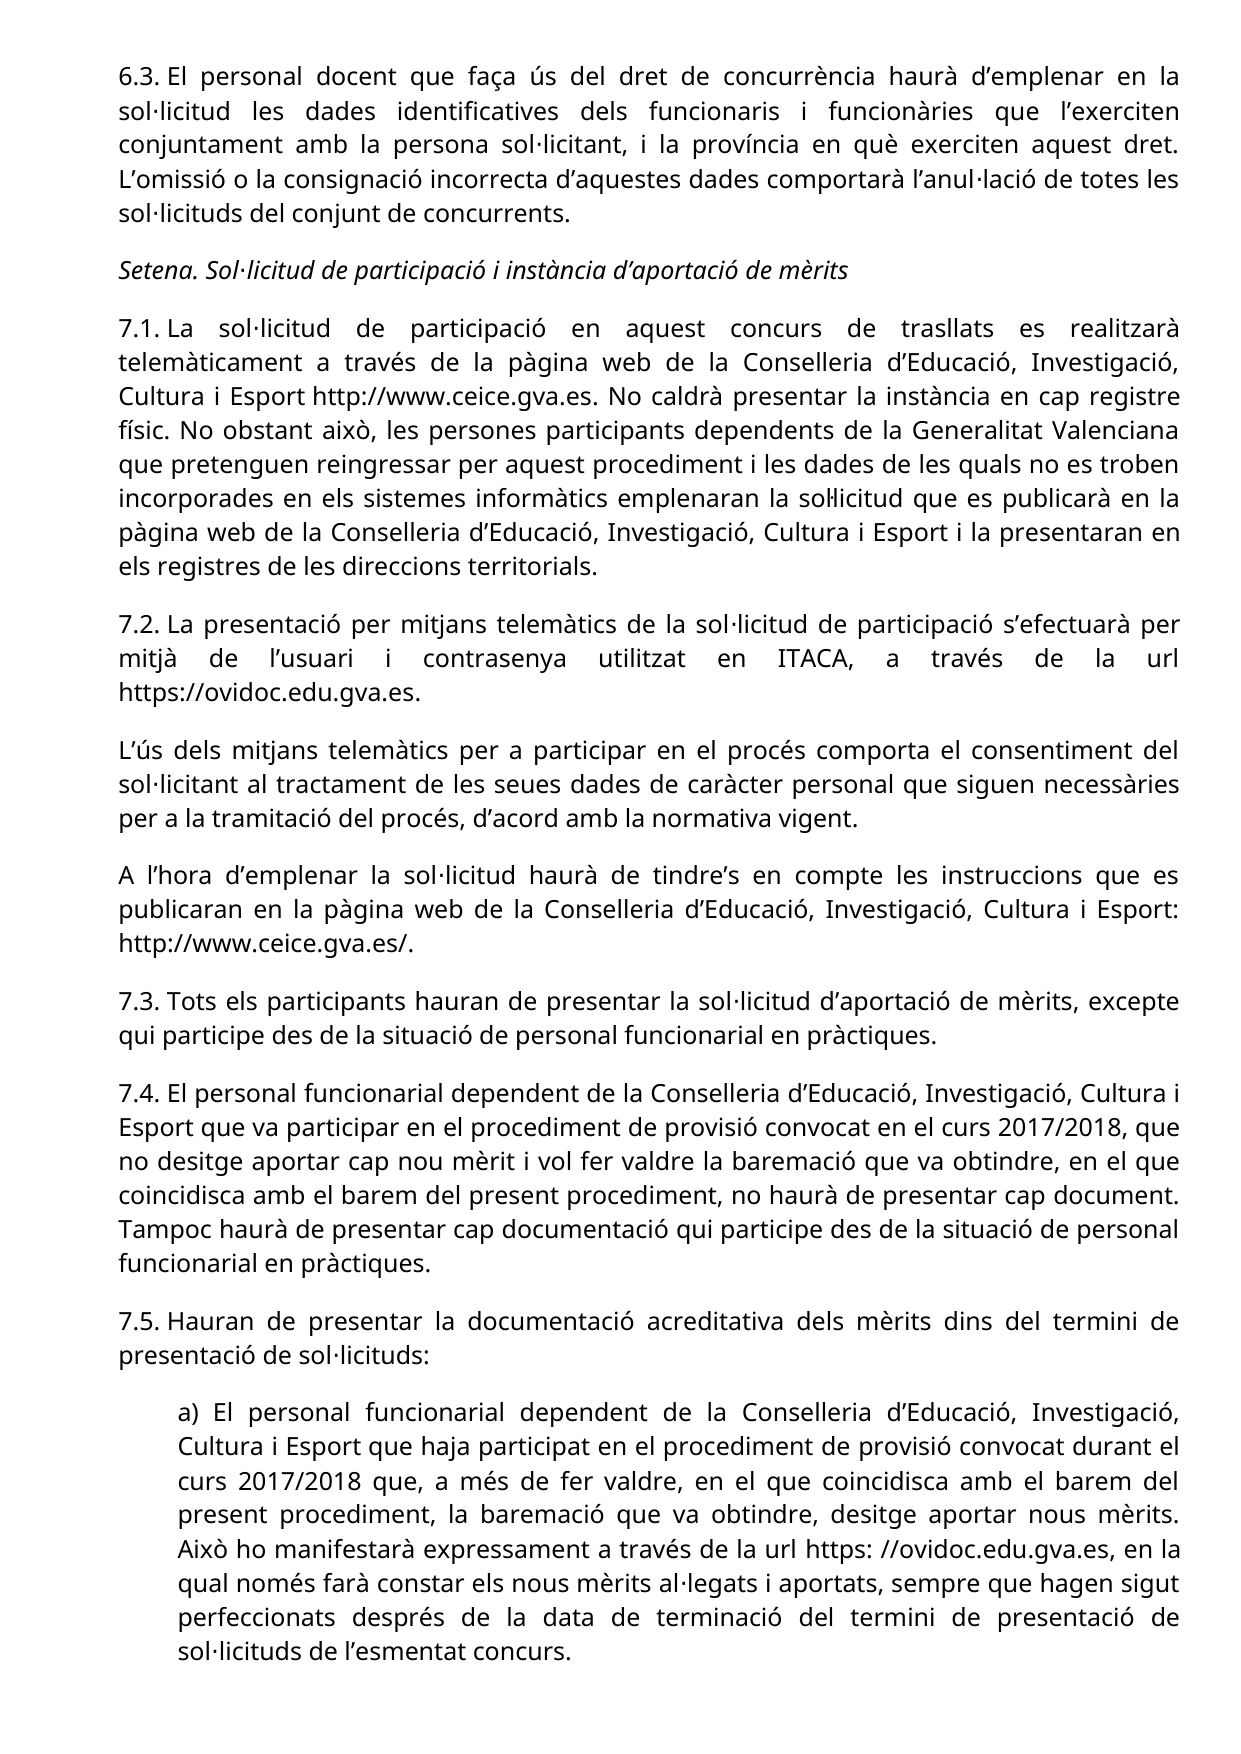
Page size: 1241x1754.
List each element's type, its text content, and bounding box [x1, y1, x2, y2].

text 6.3. El personal docent que faça ús del dret de concurrència haurà d’emplenar en la sol⋅licitud les dades identificatives dels funcionaris i funcionàries que l’exerciten conjuntament amb la persona sol⋅licitant, i la província en què exerciten aquest dret. L’omissió o la consignació incorrecta d’aquestes dades comportarà l’anul⋅lació de totes les sol⋅licituds del conjunt de concurrents. [118, 59, 1181, 229]
list El personal funcionarial dependent de la Conselleria d’Educació, Investigació, Cultura i Esport que haja participat en el procediment de provisió convocat durant el curs 2017/2018 que, a més de fer valdre, en el que coincidisca amb el barem del present procediment, la baremació que va obtindre, desitge aportar nous mèrits. Això ho manifestarà expressament a través de la url https: //ovidoc.edu.gva.es, en la qual només farà constar els nous mèrits al⋅legats i aportats, sempre que hagen sigut perfeccionats després de la data de terminació del termini de presentació de sol⋅licituds de l’esmentat concurs. [177, 1395, 1181, 1667]
text 7.1. La sol⋅licitud de participació en aquest concurs de trasllats es realitzarà telemàticament a través de la pàgina web de la Conselleria d’Educació, Investigació, Cultura i Esport http://www.ceice.gva.es. No caldrà presentar la instància en cap registre físic. No obstant això, les persones participants dependents de la Generalitat Valenciana que pretenguen reingressar per aquest procediment i les dades de les quals no es troben incorporades en els sistemes informàtics emplenaran la sol·licitud que es publicarà en la pàgina web de la Conselleria d’Educació, Investigació, Cultura i Esport i la presentaran en els registres de les direccions territorials. [118, 311, 1181, 583]
text L’ús dels mitjans telemàtics per a participar en el procés comporta el consentiment del sol⋅licitant al tractament de les seues dades de caràcter personal que siguen necessàries per a la tramitació del procés, d’acord amb la normativa vigent. [118, 732, 1181, 834]
text A l’hora d’emplenar la sol⋅licitud haurà de tindre’s en compte les instruccions que es publicaran en la pàgina web de la Conselleria d’Educació, Investigació, Cultura i Esport: http://www.ceice.gva.es/. [118, 858, 1181, 960]
text Setena. Sol⋅licitud de participació i instància d’aportació de mèrits [118, 253, 1181, 287]
text 7.4. El personal funcionarial dependent de la Conselleria d’Educació, Investigació, Cultura i Esport que va participar en el procediment de provisió convocat en el curs 2017/2018, que no desitge aportar cap nou mèrit i vol fer valdre la baremació que va obtindre, en el que coincidisca amb el barem del present procediment, no haurà de presentar cap document. Tampoc haurà de presentar cap documentació qui participe des de la situació de personal funcionarial en pràctiques. [118, 1075, 1181, 1280]
text 7.5. Hauran de presentar la documentació acreditativa dels mèrits dins del termini de presentació de sol⋅licituds: [118, 1303, 1181, 1371]
text 7.3. Tots els participants hauran de presentar la sol⋅licitud d’aportació de mèrits, excepte qui participe des de la situació de personal funcionarial en pràctiques. [118, 984, 1181, 1052]
text 7.2. La presentació per mitjans telemàtics de la sol⋅licitud de participació s’efectuarà per mitjà de l’usuari i contrasenya utilitzat en ITACA, a través de la url https://ovidoc.edu.gva.es. [118, 607, 1181, 709]
